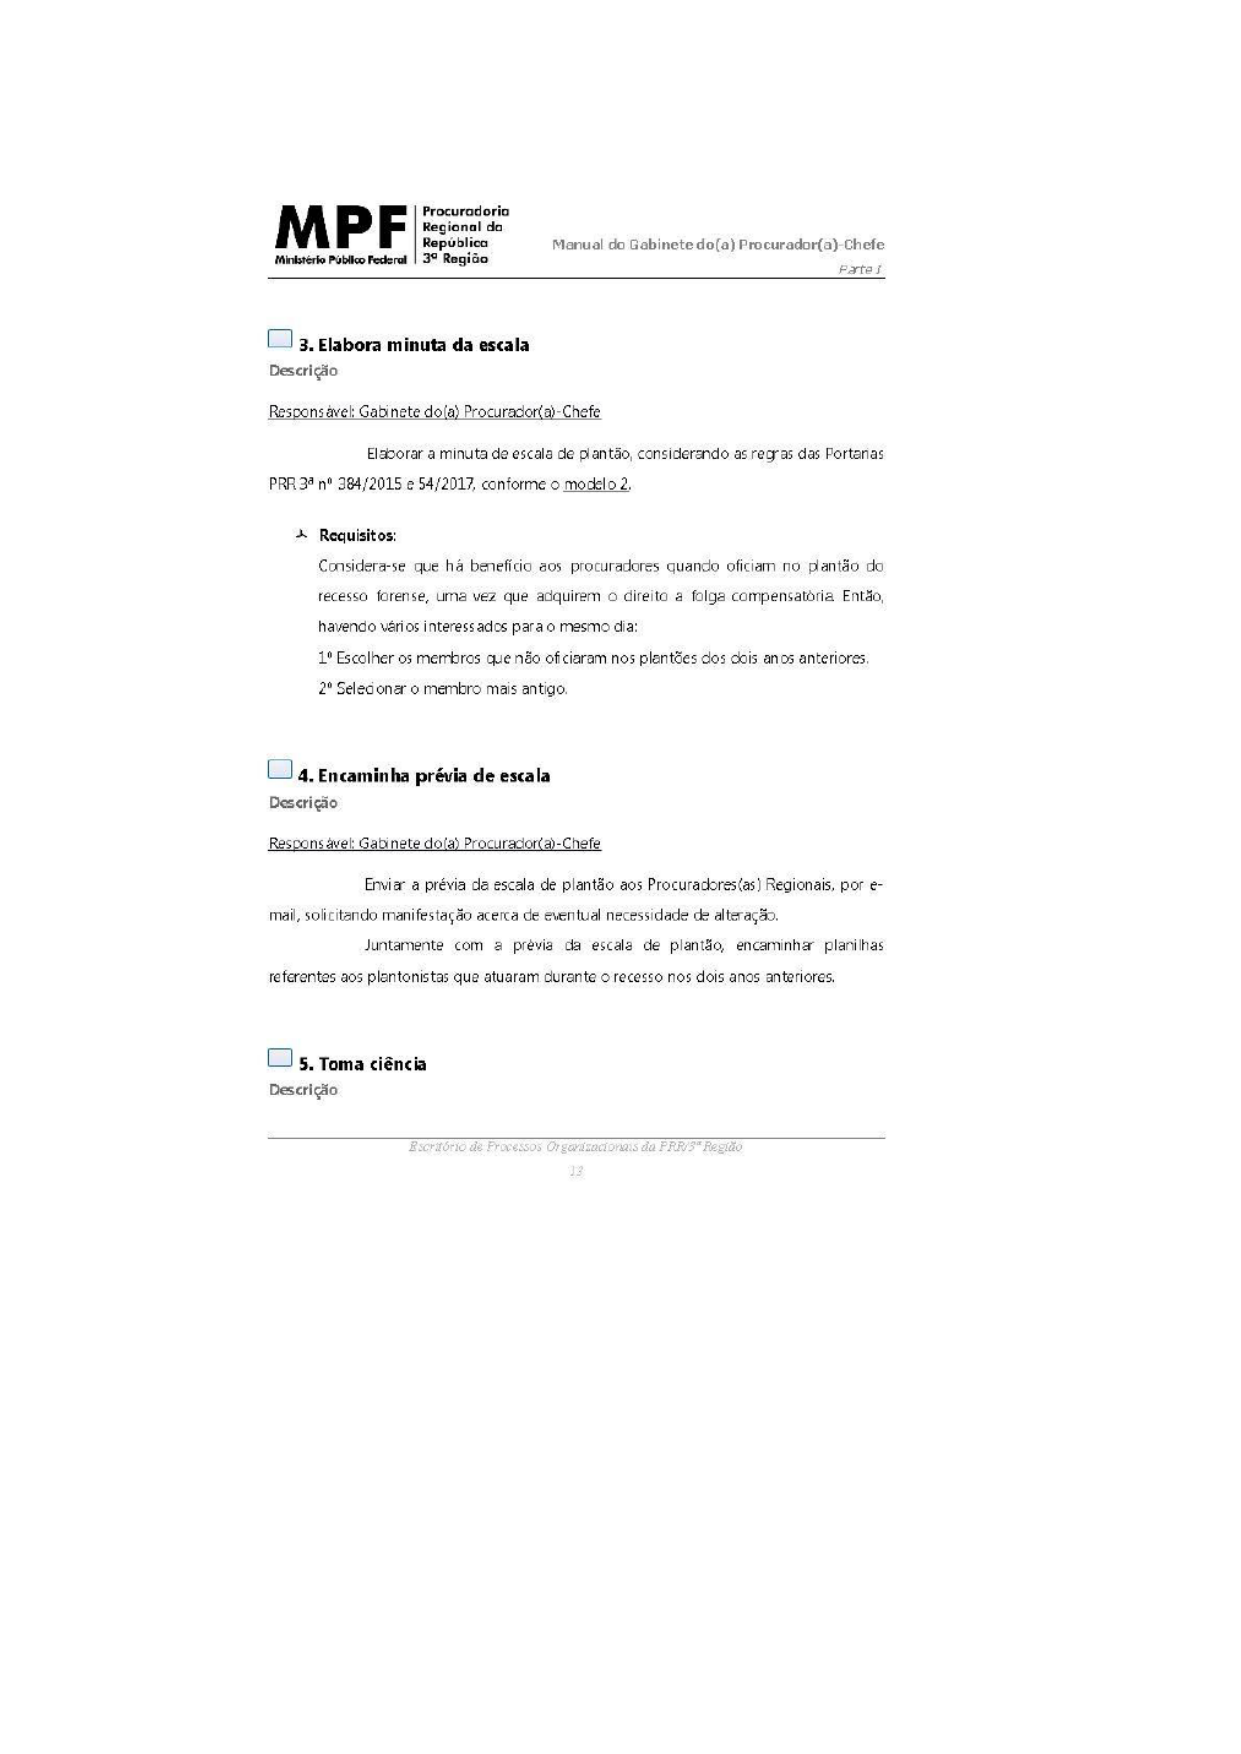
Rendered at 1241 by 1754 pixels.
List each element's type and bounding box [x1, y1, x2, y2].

picture [116, 165, 1122, 1378]
